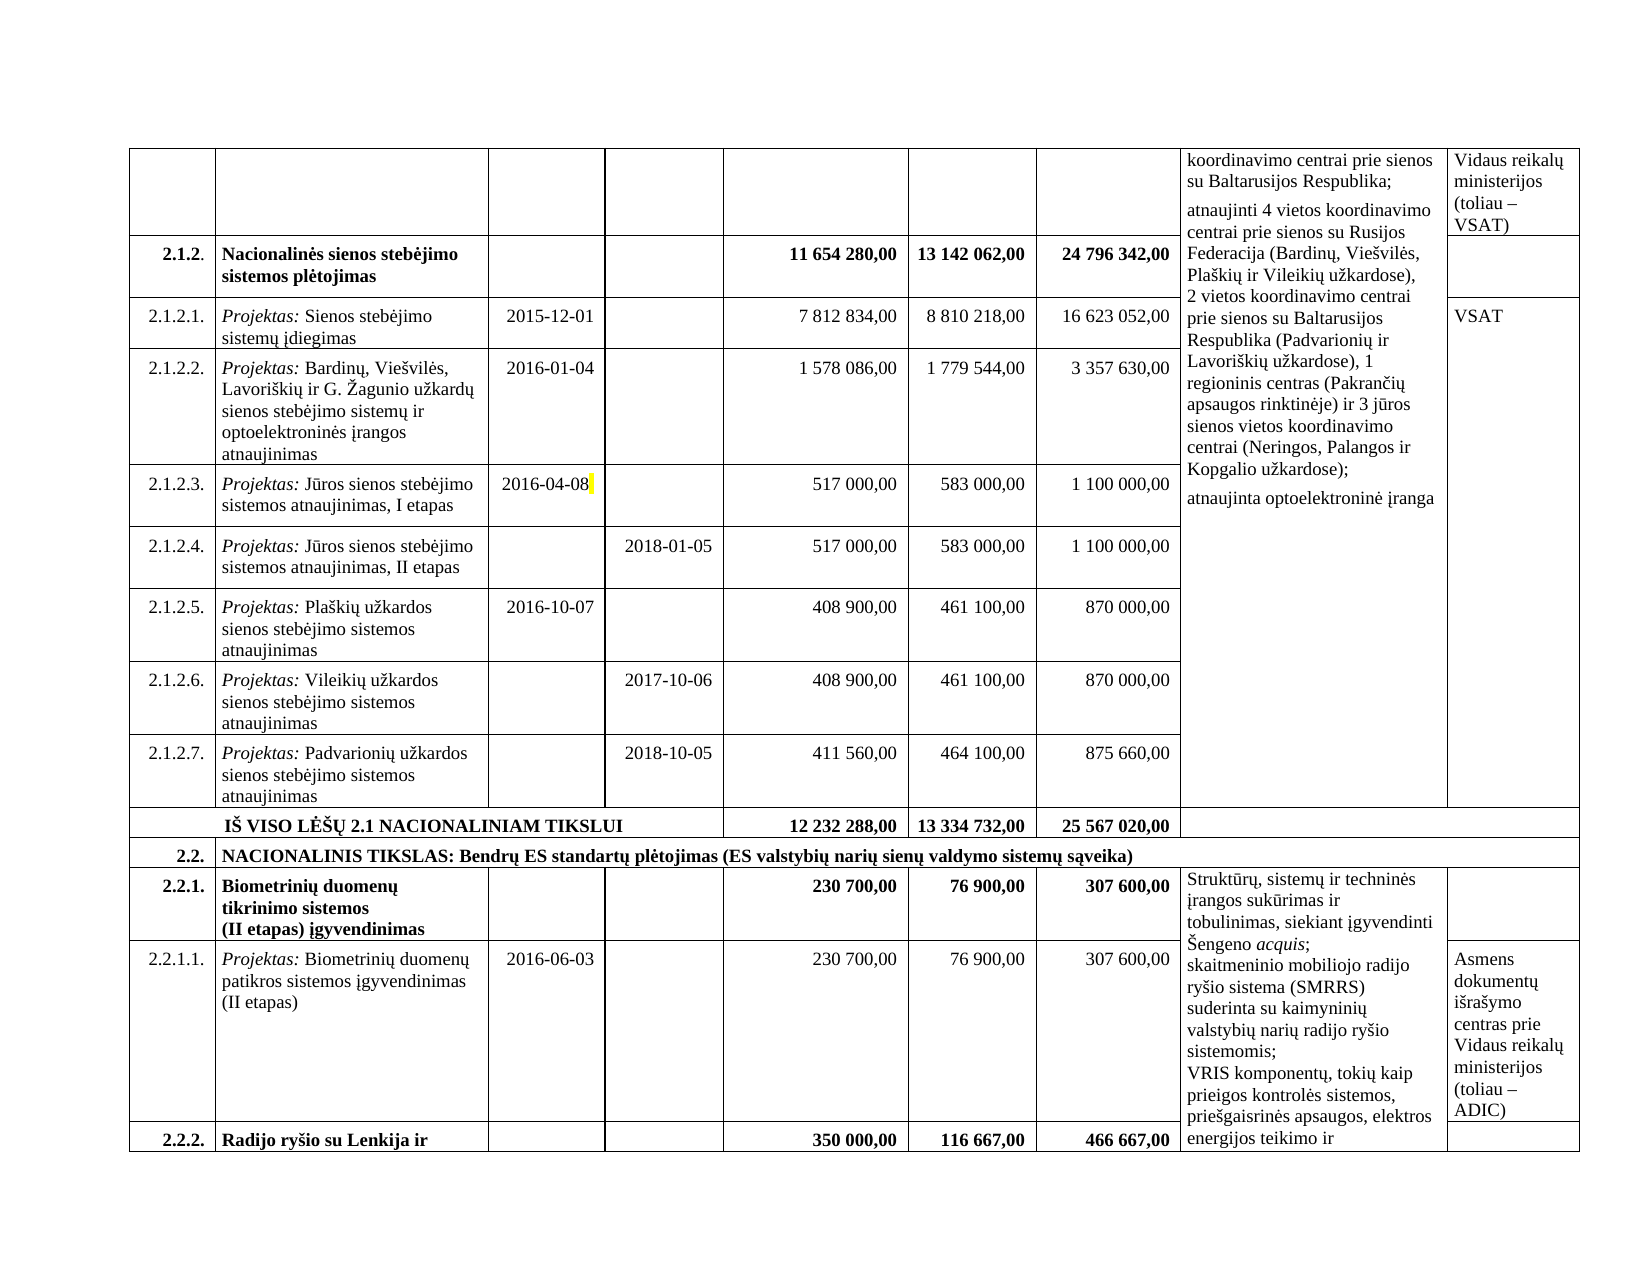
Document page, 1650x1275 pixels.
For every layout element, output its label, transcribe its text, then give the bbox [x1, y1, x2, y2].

table_cell [606, 868, 723, 940]
table_cell 7 812 834,00 [724, 298, 908, 348]
table_cell Projektas: Padvarionių užkardos sienos stebėjimo sistemos atnaujinimas [216, 735, 488, 807]
table_cell Vidaus reikalų ministerijos (toliau – VSAT) [1448, 149, 1579, 235]
table_cell 25 567 020,00 [1037, 808, 1180, 837]
table_cell 2018-01-05 [606, 527, 723, 588]
table_cell 11 654 280,00 [724, 236, 908, 297]
table_cell 408 900,00 [724, 589, 908, 661]
table_cell 2.2.1.1. [130, 941, 215, 1121]
table_cell [1181, 808, 1579, 837]
table_cell NACIONALINIS TIKSLAS: Bendrų ES standartų plėtojimas (ES valstybių narių sienų valdymo sistemų sąveika) [216, 838, 1579, 867]
table_cell 875 660,00 [1037, 735, 1180, 807]
table_cell 2018-10-05 [606, 735, 723, 807]
table_cell 116 667,00 [909, 1122, 1036, 1151]
table_cell [606, 941, 723, 1121]
table_cell Struktūrų, sistemų ir techninės įrangos sukūrimas ir tobulinimas, siekiant įgyvendinti Šengeno acquis; skaitmeninio mobiliojo radijo ryšio sistema (SMRRS) suderinta su kaimyninių valstybių narių radijo ryšio sistemomis; VRIS komponentų, tokių kaip prieigos kontrolės sistemos, priešgaisrinės apsaugos, elektros energijos teikimo ir [1181, 868, 1447, 1151]
table_cell 1 779 544,00 [909, 349, 1036, 464]
table_cell [909, 149, 1036, 235]
table_cell [489, 236, 604, 297]
table_cell 2.1.2.3. [130, 465, 215, 526]
table_cell [606, 298, 723, 348]
table_cell 3 357 630,00 [1037, 349, 1180, 464]
table_cell [489, 527, 604, 588]
table_cell 230 700,00 [724, 868, 908, 940]
table_cell [489, 735, 604, 807]
table_cell 12 232 288,00 [724, 808, 908, 837]
table_cell 350 000,00 [724, 1122, 908, 1151]
table_cell [724, 149, 908, 235]
table_cell 230 700,00 [724, 941, 908, 1121]
table_cell 2.2.1. [130, 868, 215, 940]
table_cell 408 900,00 [724, 662, 908, 734]
table_cell 13 334 732,00 [909, 808, 1036, 837]
table_cell Radijo ryšio su Lenkija ir [216, 1122, 488, 1151]
table_cell [130, 149, 215, 235]
table_cell 1 100 000,00 [1037, 527, 1180, 588]
table_cell 583 000,00 [909, 465, 1036, 526]
table_cell 307 600,00 [1037, 868, 1180, 940]
table_cell Projektas: Bardinų, Viešvilės, Lavoriškių ir G. Žagunio užkardų sienos stebėjimo sistemų ir optoelektroninės įrangos atnaujinimas [216, 349, 488, 464]
table_cell 2017-10-06 [606, 662, 723, 734]
table_cell [489, 149, 604, 235]
table_cell [489, 662, 604, 734]
table_cell 2.1.2. [130, 236, 215, 297]
table_cell 16 623 052,00 [1037, 298, 1180, 348]
table_cell 2.1.2.4. [130, 527, 215, 588]
table_cell Projektas: Jūros sienos stebėjimo sistemos atnaujinimas, II etapas [216, 527, 488, 588]
table_cell 307 600,00 [1037, 941, 1180, 1121]
table_cell 2.1.2.1. [130, 298, 215, 348]
table_cell [606, 349, 723, 464]
table_cell 461 100,00 [909, 662, 1036, 734]
table_cell 464 100,00 [909, 735, 1036, 807]
table_cell 2.2.2. [130, 1122, 215, 1151]
table_cell Projektas: Jūros sienos stebėjimo sistemos atnaujinimas, I etapas [216, 465, 488, 526]
table_cell 870 000,00 [1037, 589, 1180, 661]
table_cell 461 100,00 [909, 589, 1036, 661]
table_cell 517 000,00 [724, 465, 908, 526]
table_cell koordinavimo centrai prie sienos su Baltarusijos Respublika; atnaujinti 4 vietos koordinavimo centrai prie sienos su Rusijos Federacija (Bardinų, Viešvilės, Plaškių ir Vileikių užkardose), 2 vietos koordinavimo centrai prie sienos su Baltarusijos Respublika (Padvarionių ir Lavoriškių užkardose), 1 regioninis centras (Pakrančių apsaugos rinktinėje) ir 3 jūros sienos vietos koordinavimo centrai (Neringos, Palangos ir Kopgalio užkardose); atnaujinta optoelektroninė įranga [1181, 149, 1447, 807]
table_cell 583 000,00 [909, 527, 1036, 588]
table_cell [216, 149, 488, 235]
table_cell 2016-06-03 [489, 941, 604, 1121]
table_cell Projektas: Biometrinių duomenų patikros sistemos įgyvendinimas (II etapas) [216, 941, 488, 1121]
table_cell Projektas: Vileikių užkardos sienos stebėjimo sistemos atnaujinimas [216, 662, 488, 734]
table_cell VSAT [1448, 298, 1579, 807]
table_cell 76 900,00 [909, 868, 1036, 940]
table_cell Asmens dokumentų išrašymo centras prie Vidaus reikalų ministerijos (toliau – ADIC) [1448, 941, 1579, 1121]
table_cell [606, 1122, 723, 1151]
table_cell 1 578 086,00 [724, 349, 908, 464]
table_cell IŠ VISO LĖŠŲ 2.1 NACIONALINIAM TIKSLUI [130, 808, 723, 837]
table_cell [489, 868, 604, 940]
table_cell [1448, 868, 1579, 940]
table_cell [606, 236, 723, 297]
table_cell 13 142 062,00 [909, 236, 1036, 297]
table_cell Nacionalinės sienos stebėjimo sistemos plėtojimas [216, 236, 488, 297]
table_cell [1448, 1122, 1579, 1151]
table_cell [606, 465, 723, 526]
table_cell 466 667,00 [1037, 1122, 1180, 1151]
table_cell 1 100 000,00 [1037, 465, 1180, 526]
table_cell [1448, 236, 1579, 297]
table_cell 24 796 342,00 [1037, 236, 1180, 297]
table_cell [606, 149, 723, 235]
table_cell [606, 589, 723, 661]
table_cell 517 000,00 [724, 527, 908, 588]
table_cell 2.1.2.6. [130, 662, 215, 734]
table_cell 411 560,00 [724, 735, 908, 807]
table_cell 2016-10-07 [489, 589, 604, 661]
table_cell [489, 1122, 604, 1151]
table_cell 2016-04-08 [489, 465, 604, 526]
table_cell Projektas: Plaškių užkardos sienos stebėjimo sistemos atnaujinimas [216, 589, 488, 661]
table_cell 2016-01-04 [489, 349, 604, 464]
table_cell Projektas: Sienos stebėjimo sistemų įdiegimas [216, 298, 488, 348]
table_cell [1037, 149, 1180, 235]
table_cell Biometrinių duomenų tikrinimo sistemos (II etapas) įgyvendinimas [216, 868, 488, 940]
table_cell 2015-12-01 [489, 298, 604, 348]
table_cell 8 810 218,00 [909, 298, 1036, 348]
table_cell 2.1.2.7. [130, 735, 215, 807]
table_cell 2.2. [130, 838, 215, 867]
table_cell 870 000,00 [1037, 662, 1180, 734]
table_cell 2.1.2.2. [130, 349, 215, 464]
table_cell 76 900,00 [909, 941, 1036, 1121]
table_cell 2.1.2.5. [130, 589, 215, 661]
